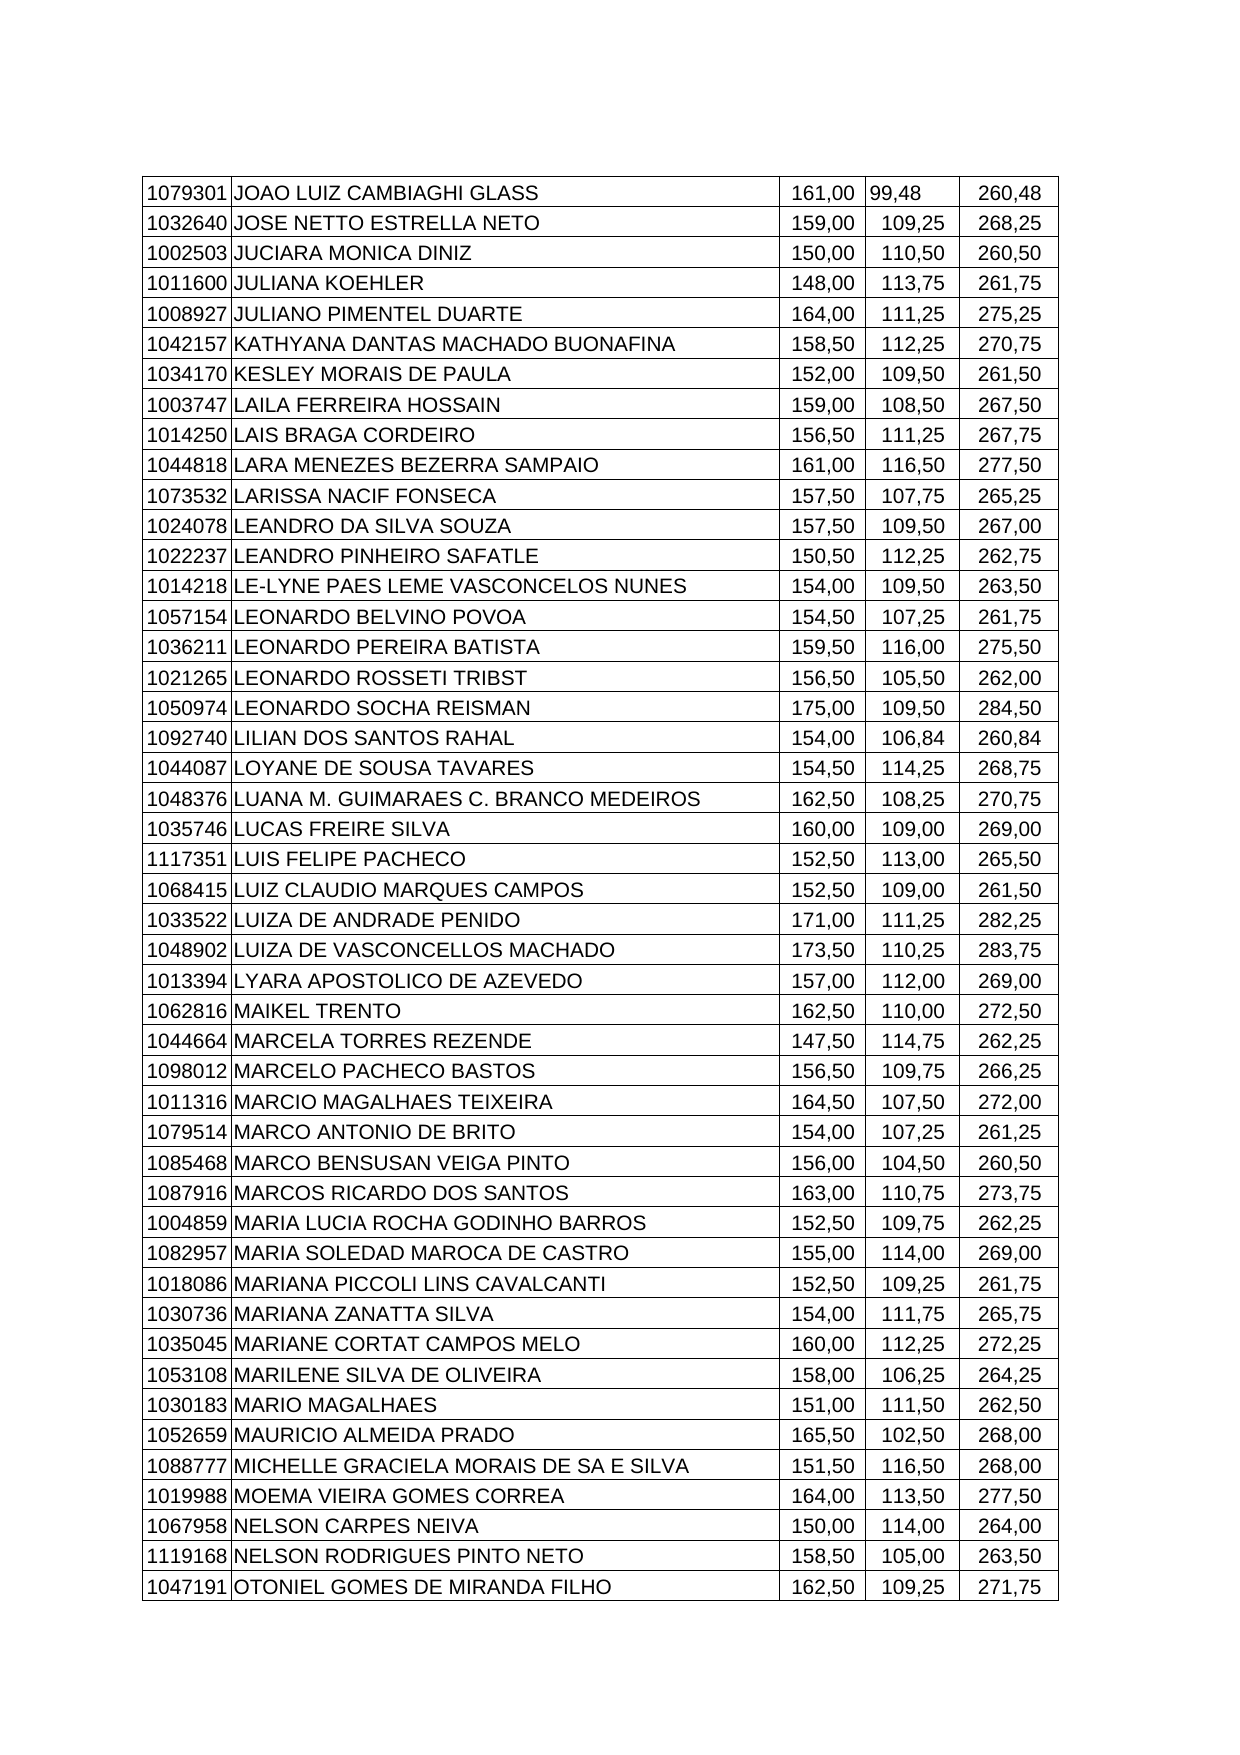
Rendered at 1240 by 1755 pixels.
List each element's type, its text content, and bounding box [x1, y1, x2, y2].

table_cell 108,50 [866, 389, 959, 418]
table_cell 111,25 [866, 904, 959, 933]
table_cell 1035746 [143, 813, 231, 842]
table_cell 109,75 [866, 1207, 959, 1237]
table_cell 1022237 [143, 540, 231, 570]
table_cell 1048376 [143, 783, 231, 812]
table_cell LAIS BRAGA CORDEIRO [232, 419, 779, 448]
table_cell 159,50 [780, 631, 865, 661]
table_cell 1098012 [143, 1056, 231, 1085]
table_cell 263,50 [960, 571, 1058, 600]
table_cell 267,50 [960, 389, 1058, 418]
table_cell 160,00 [780, 813, 865, 842]
table_cell 269,00 [960, 1238, 1058, 1267]
table_cell 1117351 [143, 844, 231, 873]
table_cell 154,00 [780, 571, 865, 600]
table_cell 109,50 [866, 692, 959, 721]
table_cell 109,25 [866, 1268, 959, 1297]
table_cell 159,00 [780, 207, 865, 236]
table_cell LYARA APOSTOLICO DE AZEVEDO [232, 965, 779, 994]
table_cell 109,00 [866, 813, 959, 842]
table_cell 154,00 [780, 722, 865, 752]
table_cell LEONARDO ROSSETI TRIBST [232, 662, 779, 691]
table_cell 270,75 [960, 783, 1058, 812]
table_cell 173,50 [780, 935, 865, 964]
table_cell 157,00 [780, 965, 865, 994]
table_cell 152,50 [780, 844, 865, 873]
table_cell 147,50 [780, 1025, 865, 1055]
table_cell 265,25 [960, 480, 1058, 509]
table_cell 116,00 [866, 631, 959, 661]
table_cell 269,00 [960, 813, 1058, 842]
table_cell 1052659 [143, 1420, 231, 1449]
table_cell 1018086 [143, 1268, 231, 1297]
table_cell 264,25 [960, 1359, 1058, 1388]
table_cell 111,50 [866, 1389, 959, 1418]
table_cell 110,75 [866, 1177, 959, 1206]
table_cell 268,25 [960, 207, 1058, 236]
table_cell LUIZA DE ANDRADE PENIDO [232, 904, 779, 933]
table_cell 105,50 [866, 662, 959, 691]
table_cell 162,50 [780, 995, 865, 1024]
table_cell MARCOS RICARDO DOS SANTOS [232, 1177, 779, 1206]
table_cell 156,50 [780, 419, 865, 448]
table_cell 1050974 [143, 692, 231, 721]
table_cell 109,25 [866, 207, 959, 236]
table_cell JULIANA KOEHLER [232, 268, 779, 297]
table_cell 110,25 [866, 935, 959, 964]
table_cell 261,25 [960, 1116, 1058, 1146]
table_cell 260,84 [960, 722, 1058, 752]
table_cell 158,50 [780, 328, 865, 357]
table_cell 114,00 [866, 1510, 959, 1540]
table_cell 277,50 [960, 450, 1058, 479]
table_cell 1024078 [143, 510, 231, 539]
table_cell 152,50 [780, 1207, 865, 1237]
table_cell MARCIO MAGALHAES TEIXEIRA [232, 1086, 779, 1115]
table_cell 109,50 [866, 510, 959, 539]
table_cell JUCIARA MONICA DINIZ [232, 237, 779, 267]
table_cell 107,75 [866, 480, 959, 509]
table_cell 114,75 [866, 1025, 959, 1055]
table_cell 272,25 [960, 1329, 1058, 1358]
table_cell 1048902 [143, 935, 231, 964]
table_cell 261,75 [960, 1268, 1058, 1297]
table_cell 154,50 [780, 601, 865, 630]
table_cell 160,00 [780, 1329, 865, 1358]
table_cell 1021265 [143, 662, 231, 691]
table_cell 156,50 [780, 662, 865, 691]
table_cell 260,48 [960, 177, 1058, 206]
table_cell 282,25 [960, 904, 1058, 933]
table_cell 154,00 [780, 1116, 865, 1146]
table_cell 262,00 [960, 662, 1058, 691]
table_cell 161,00 [780, 450, 865, 479]
table_cell 268,75 [960, 753, 1058, 782]
table_cell 157,50 [780, 480, 865, 509]
table_cell MARCO BENSUSAN VEIGA PINTO [232, 1147, 779, 1176]
table_cell 162,50 [780, 1571, 865, 1600]
table_cell JOAO LUIZ CAMBIAGHI GLASS [232, 177, 779, 206]
table_cell LILIAN DOS SANTOS RAHAL [232, 722, 779, 752]
table_cell MARCELA TORRES REZENDE [232, 1025, 779, 1055]
table_cell 109,75 [866, 1056, 959, 1085]
table_cell 114,00 [866, 1238, 959, 1267]
table_cell 262,25 [960, 1207, 1058, 1237]
table_cell 148,00 [780, 268, 865, 297]
table_cell 269,00 [960, 965, 1058, 994]
table_cell LE-LYNE PAES LEME VASCONCELOS NUNES [232, 571, 779, 600]
table_cell 271,75 [960, 1571, 1058, 1600]
table_cell 165,50 [780, 1420, 865, 1449]
table_cell 151,00 [780, 1389, 865, 1418]
table_cell 152,50 [780, 874, 865, 903]
table_cell 1079514 [143, 1116, 231, 1146]
table_cell 108,25 [866, 783, 959, 812]
table_cell 152,50 [780, 1268, 865, 1297]
table_cell 265,75 [960, 1298, 1058, 1327]
table_cell 106,25 [866, 1359, 959, 1388]
table_cell 116,50 [866, 450, 959, 479]
table_cell 112,25 [866, 1329, 959, 1358]
table_cell KESLEY MORAIS DE PAULA [232, 359, 779, 388]
table_cell 105,00 [866, 1541, 959, 1570]
table_cell LEANDRO PINHEIRO SAFATLE [232, 540, 779, 570]
table_cell 162,50 [780, 783, 865, 812]
table_cell 150,00 [780, 237, 865, 267]
table_cell 270,75 [960, 328, 1058, 357]
table_cell LUIS FELIPE PACHECO [232, 844, 779, 873]
table_cell 109,25 [866, 1571, 959, 1600]
table_cell MARCELO PACHECO BASTOS [232, 1056, 779, 1085]
table_cell MARIANA PICCOLI LINS CAVALCANTI [232, 1268, 779, 1297]
table_cell 1088777 [143, 1450, 231, 1479]
table_cell 261,75 [960, 268, 1058, 297]
table_cell 1079301 [143, 177, 231, 206]
table_cell MARIA SOLEDAD MAROCA DE CASTRO [232, 1238, 779, 1267]
table_cell 1013394 [143, 965, 231, 994]
table_cell 158,00 [780, 1359, 865, 1388]
table_cell 155,00 [780, 1238, 865, 1267]
table_cell 1073532 [143, 480, 231, 509]
table_cell 163,00 [780, 1177, 865, 1206]
table_cell 1085468 [143, 1147, 231, 1176]
table_cell KATHYANA DANTAS MACHADO BUONAFINA [232, 328, 779, 357]
table_cell 1057154 [143, 601, 231, 630]
table_cell 113,00 [866, 844, 959, 873]
table_cell 111,25 [866, 419, 959, 448]
table_cell 275,25 [960, 298, 1058, 327]
table_cell LEANDRO DA SILVA SOUZA [232, 510, 779, 539]
table_cell 262,75 [960, 540, 1058, 570]
table_cell LEONARDO BELVINO POVOA [232, 601, 779, 630]
table_cell 1035045 [143, 1329, 231, 1358]
table_cell 267,75 [960, 419, 1058, 448]
table_cell 261,50 [960, 359, 1058, 388]
table_cell 266,25 [960, 1056, 1058, 1085]
table_cell 156,00 [780, 1147, 865, 1176]
table_cell 1044087 [143, 753, 231, 782]
table_cell LAILA FERREIRA HOSSAIN [232, 389, 779, 418]
table_cell MICHELLE GRACIELA MORAIS DE SA E SILVA [232, 1450, 779, 1479]
table_cell 1033522 [143, 904, 231, 933]
table_cell 109,00 [866, 874, 959, 903]
table_cell MAURICIO ALMEIDA PRADO [232, 1420, 779, 1449]
table_cell 1047191 [143, 1571, 231, 1600]
table_cell 151,50 [780, 1450, 865, 1479]
table_cell 1042157 [143, 328, 231, 357]
table_cell LUCAS FREIRE SILVA [232, 813, 779, 842]
table_cell 268,00 [960, 1420, 1058, 1449]
table_cell 272,00 [960, 1086, 1058, 1115]
table_cell 164,00 [780, 298, 865, 327]
table_cell 261,75 [960, 601, 1058, 630]
table_cell 1036211 [143, 631, 231, 661]
table_cell 265,50 [960, 844, 1058, 873]
table_cell 1119168 [143, 1541, 231, 1570]
table_cell LUIZA DE VASCONCELLOS MACHADO [232, 935, 779, 964]
table_cell 1008927 [143, 298, 231, 327]
table_cell MOEMA VIEIRA GOMES CORREA [232, 1480, 779, 1509]
table_cell 260,50 [960, 237, 1058, 267]
table_cell 106,84 [866, 722, 959, 752]
table_cell 1044818 [143, 450, 231, 479]
table_cell 268,00 [960, 1450, 1058, 1479]
table_cell 1019988 [143, 1480, 231, 1509]
table_cell 99,48 [866, 177, 959, 206]
table_cell JOSE NETTO ESTRELLA NETO [232, 207, 779, 236]
table_cell 164,50 [780, 1086, 865, 1115]
table_cell LOYANE DE SOUSA TAVARES [232, 753, 779, 782]
table_cell 107,25 [866, 601, 959, 630]
table_cell 157,50 [780, 510, 865, 539]
table_cell 1044664 [143, 1025, 231, 1055]
table_cell 262,50 [960, 1389, 1058, 1418]
table_cell 113,75 [866, 268, 959, 297]
table_cell LUANA M. GUIMARAES C. BRANCO MEDEIROS [232, 783, 779, 812]
table_cell 158,50 [780, 1541, 865, 1570]
table_cell 263,50 [960, 1541, 1058, 1570]
table_cell 109,50 [866, 359, 959, 388]
table_cell 116,50 [866, 1450, 959, 1479]
table_cell 284,50 [960, 692, 1058, 721]
table_cell 111,75 [866, 1298, 959, 1327]
table_cell LARISSA NACIF FONSECA [232, 480, 779, 509]
table_cell 1002503 [143, 237, 231, 267]
table_cell 283,75 [960, 935, 1058, 964]
table_cell 159,00 [780, 389, 865, 418]
table_cell 272,50 [960, 995, 1058, 1024]
table_cell 1062816 [143, 995, 231, 1024]
table_cell 1030736 [143, 1298, 231, 1327]
table_cell 150,50 [780, 540, 865, 570]
table_cell 164,00 [780, 1480, 865, 1509]
table_cell 1068415 [143, 874, 231, 903]
table_cell 1032640 [143, 207, 231, 236]
table_cell 1082957 [143, 1238, 231, 1267]
table_cell MARIA LUCIA ROCHA GODINHO BARROS [232, 1207, 779, 1237]
table_cell 107,50 [866, 1086, 959, 1115]
table_cell 150,00 [780, 1510, 865, 1540]
table_cell MARIANE CORTAT CAMPOS MELO [232, 1329, 779, 1358]
table_cell 264,00 [960, 1510, 1058, 1540]
table_cell MARCO ANTONIO DE BRITO [232, 1116, 779, 1146]
table_cell 1092740 [143, 722, 231, 752]
table_cell 152,00 [780, 359, 865, 388]
table_cell 175,00 [780, 692, 865, 721]
table_cell 1004859 [143, 1207, 231, 1237]
table_cell MARIANA ZANATTA SILVA [232, 1298, 779, 1327]
table_cell 112,25 [866, 328, 959, 357]
table_cell JULIANO PIMENTEL DUARTE [232, 298, 779, 327]
table_cell 109,50 [866, 571, 959, 600]
table_cell 1034170 [143, 359, 231, 388]
table_cell 273,75 [960, 1177, 1058, 1206]
table_cell LUIZ CLAUDIO MARQUES CAMPOS [232, 874, 779, 903]
table_cell 113,50 [866, 1480, 959, 1509]
table_cell 1014250 [143, 419, 231, 448]
table_cell 156,50 [780, 1056, 865, 1085]
table_cell LEONARDO PEREIRA BATISTA [232, 631, 779, 661]
table_cell MAIKEL TRENTO [232, 995, 779, 1024]
table_cell 110,00 [866, 995, 959, 1024]
table_cell 110,50 [866, 237, 959, 267]
table_cell LEONARDO SOCHA REISMAN [232, 692, 779, 721]
table_cell 111,25 [866, 298, 959, 327]
table_cell NELSON RODRIGUES PINTO NETO [232, 1541, 779, 1570]
table_cell LARA MENEZES BEZERRA SAMPAIO [232, 450, 779, 479]
table_cell 154,00 [780, 1298, 865, 1327]
table_cell 1014218 [143, 571, 231, 600]
table_cell 104,50 [866, 1147, 959, 1176]
table_cell 1003747 [143, 389, 231, 418]
table_cell 277,50 [960, 1480, 1058, 1509]
table_cell 1030183 [143, 1389, 231, 1418]
table_cell 1011316 [143, 1086, 231, 1115]
table_cell 102,50 [866, 1420, 959, 1449]
table_cell 1067958 [143, 1510, 231, 1540]
table_cell 1053108 [143, 1359, 231, 1388]
table_cell 262,25 [960, 1025, 1058, 1055]
table_cell NELSON CARPES NEIVA [232, 1510, 779, 1540]
table_cell 171,00 [780, 904, 865, 933]
table_cell 112,00 [866, 965, 959, 994]
table_cell MARIO MAGALHAES [232, 1389, 779, 1418]
table_cell 154,50 [780, 753, 865, 782]
table_cell 260,50 [960, 1147, 1058, 1176]
table_cell 267,00 [960, 510, 1058, 539]
table_cell 161,00 [780, 177, 865, 206]
table_cell 114,25 [866, 753, 959, 782]
table_cell 275,50 [960, 631, 1058, 661]
table_cell MARILENE SILVA DE OLIVEIRA [232, 1359, 779, 1388]
table_cell 261,50 [960, 874, 1058, 903]
table_cell OTONIEL GOMES DE MIRANDA FILHO [232, 1571, 779, 1600]
table_cell 1087916 [143, 1177, 231, 1206]
table_cell 112,25 [866, 540, 959, 570]
table_cell 1011600 [143, 268, 231, 297]
table_cell 107,25 [866, 1116, 959, 1146]
